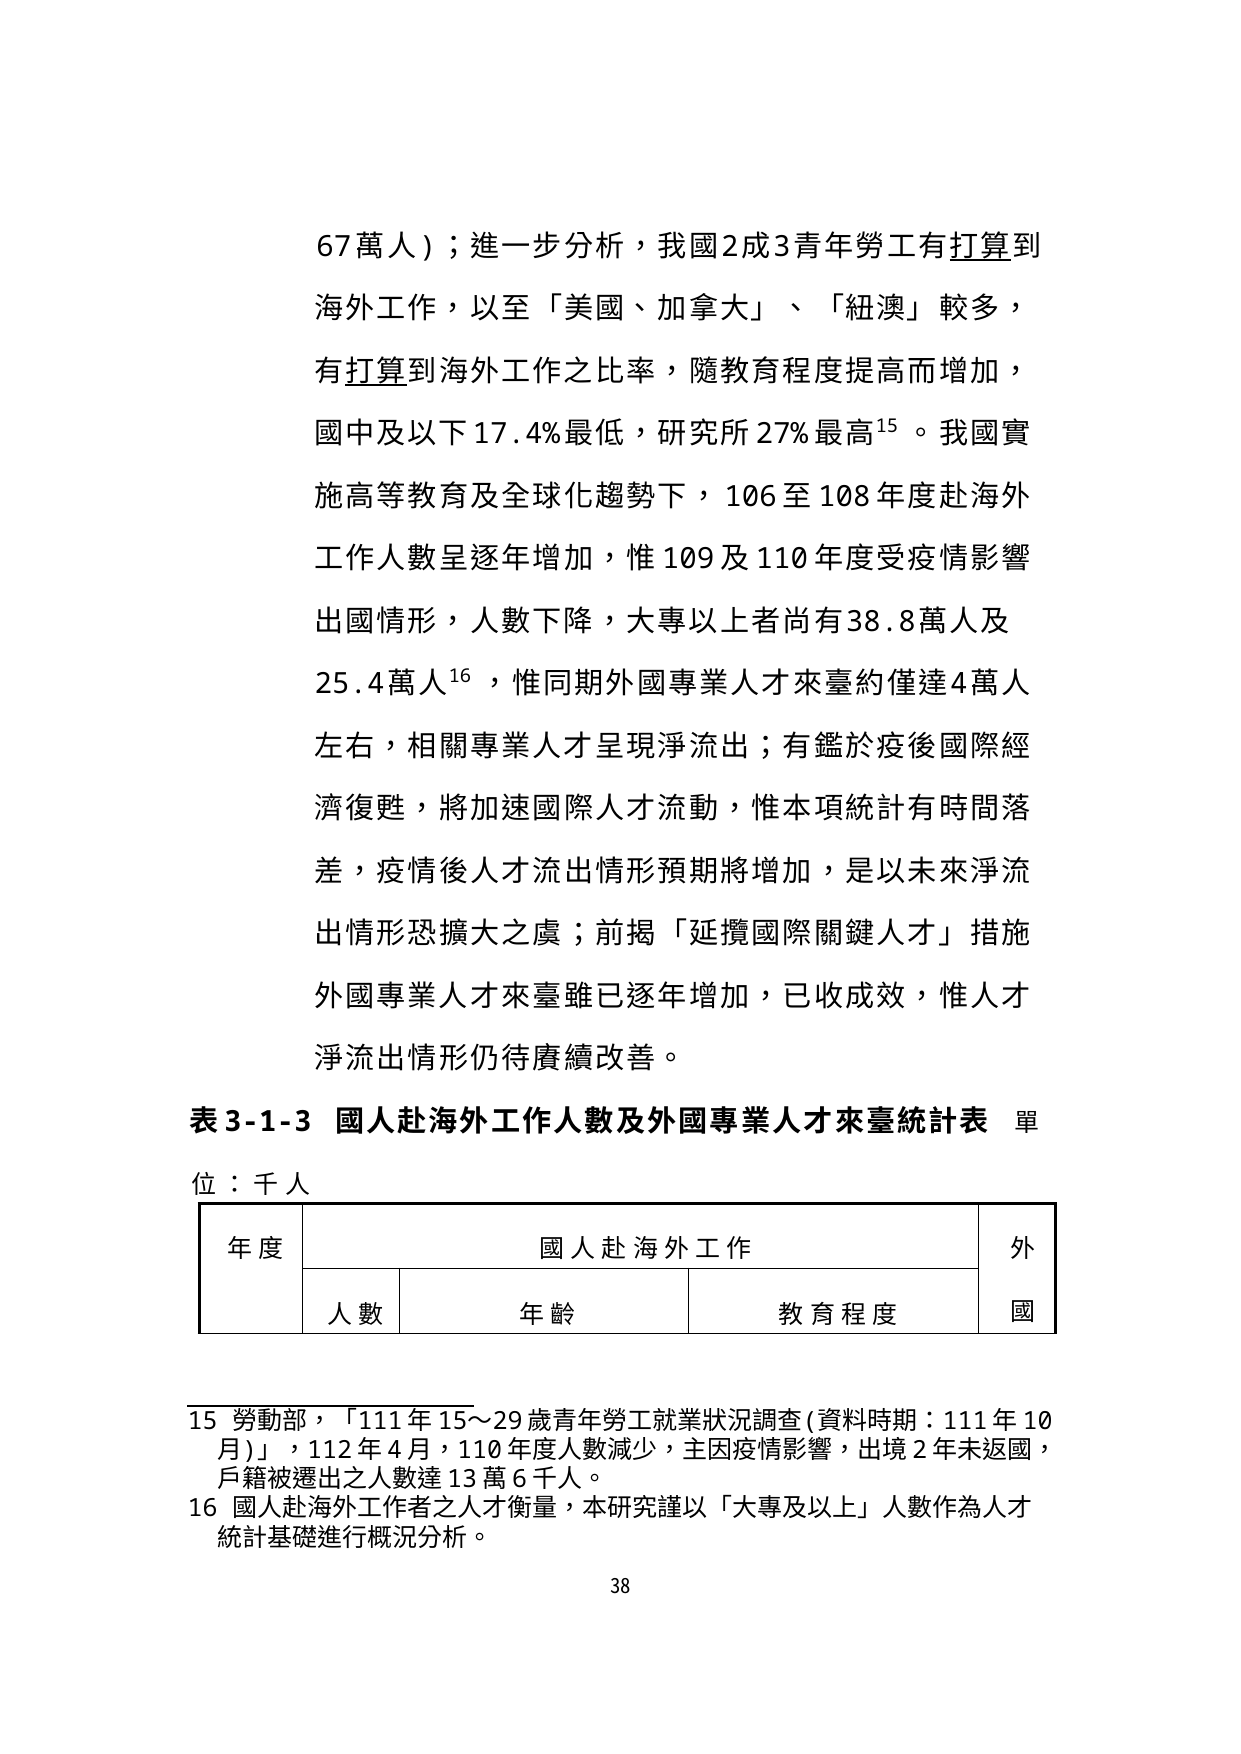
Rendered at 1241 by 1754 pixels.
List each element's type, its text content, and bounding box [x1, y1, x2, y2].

table_header 國人赴海外工作 [303, 1205, 978, 1268]
text 表3-1-3 國人赴海外工作人數及外國專業人才來臺統計表 單位：千人 [188, 1077, 1052, 1202]
table_header 年度 [201, 1205, 302, 1333]
text 67萬人)；進一步分析，我國2成3青年勞工有打算到海外工作，以至「美國、加拿大」、「紐澳」較多，有打算到海外工作之比率，隨教育程度提高而增加，國中及以下17.4%最低，研究所27%最高。我國實施高等教育及全球化趨勢下，106至108年度赴海外工作人數呈逐年增加，惟109及110年度受疫情影響出國情形，人數下降，大專以上者尚有38.8萬人及25.4萬人，惟同期外國專業人才來臺約僅達4萬人左右，相關專業人才呈現淨流出；有鑑於疫後國際經濟復甦，將加速國際人才流動，惟本項統計有時間落差，疫情後人才流出情形預期將增加，是以未來淨流出情形恐擴大之虞；前揭「延攬國際關鍵人才」措施外國專業人才來臺雖已逐年增加，已收成效，惟人才淨流出情形仍待賡續改善。 [276, 202, 1052, 1077]
table_cell 年齡 [400, 1269, 688, 1333]
table_header 外國專業人才來臺 [979, 1205, 1054, 1333]
table_cell 人數 [303, 1269, 399, 1333]
table_cell 教育程度 [689, 1269, 978, 1333]
text 勞動部，「111年15～29歲青年勞工就業狀況調查(資料時期：111年10月)」，112年4月，110年度人數減少，主因疫情影響，出境2年未返國，戶籍被遷出之人數達13萬6千人。 [187, 1406, 1053, 1493]
text 國人赴海外工作者之人才衡量，本研究謹以「大專及以上」人數作為人才統計基礎進行概況分析。 [187, 1493, 1053, 1552]
